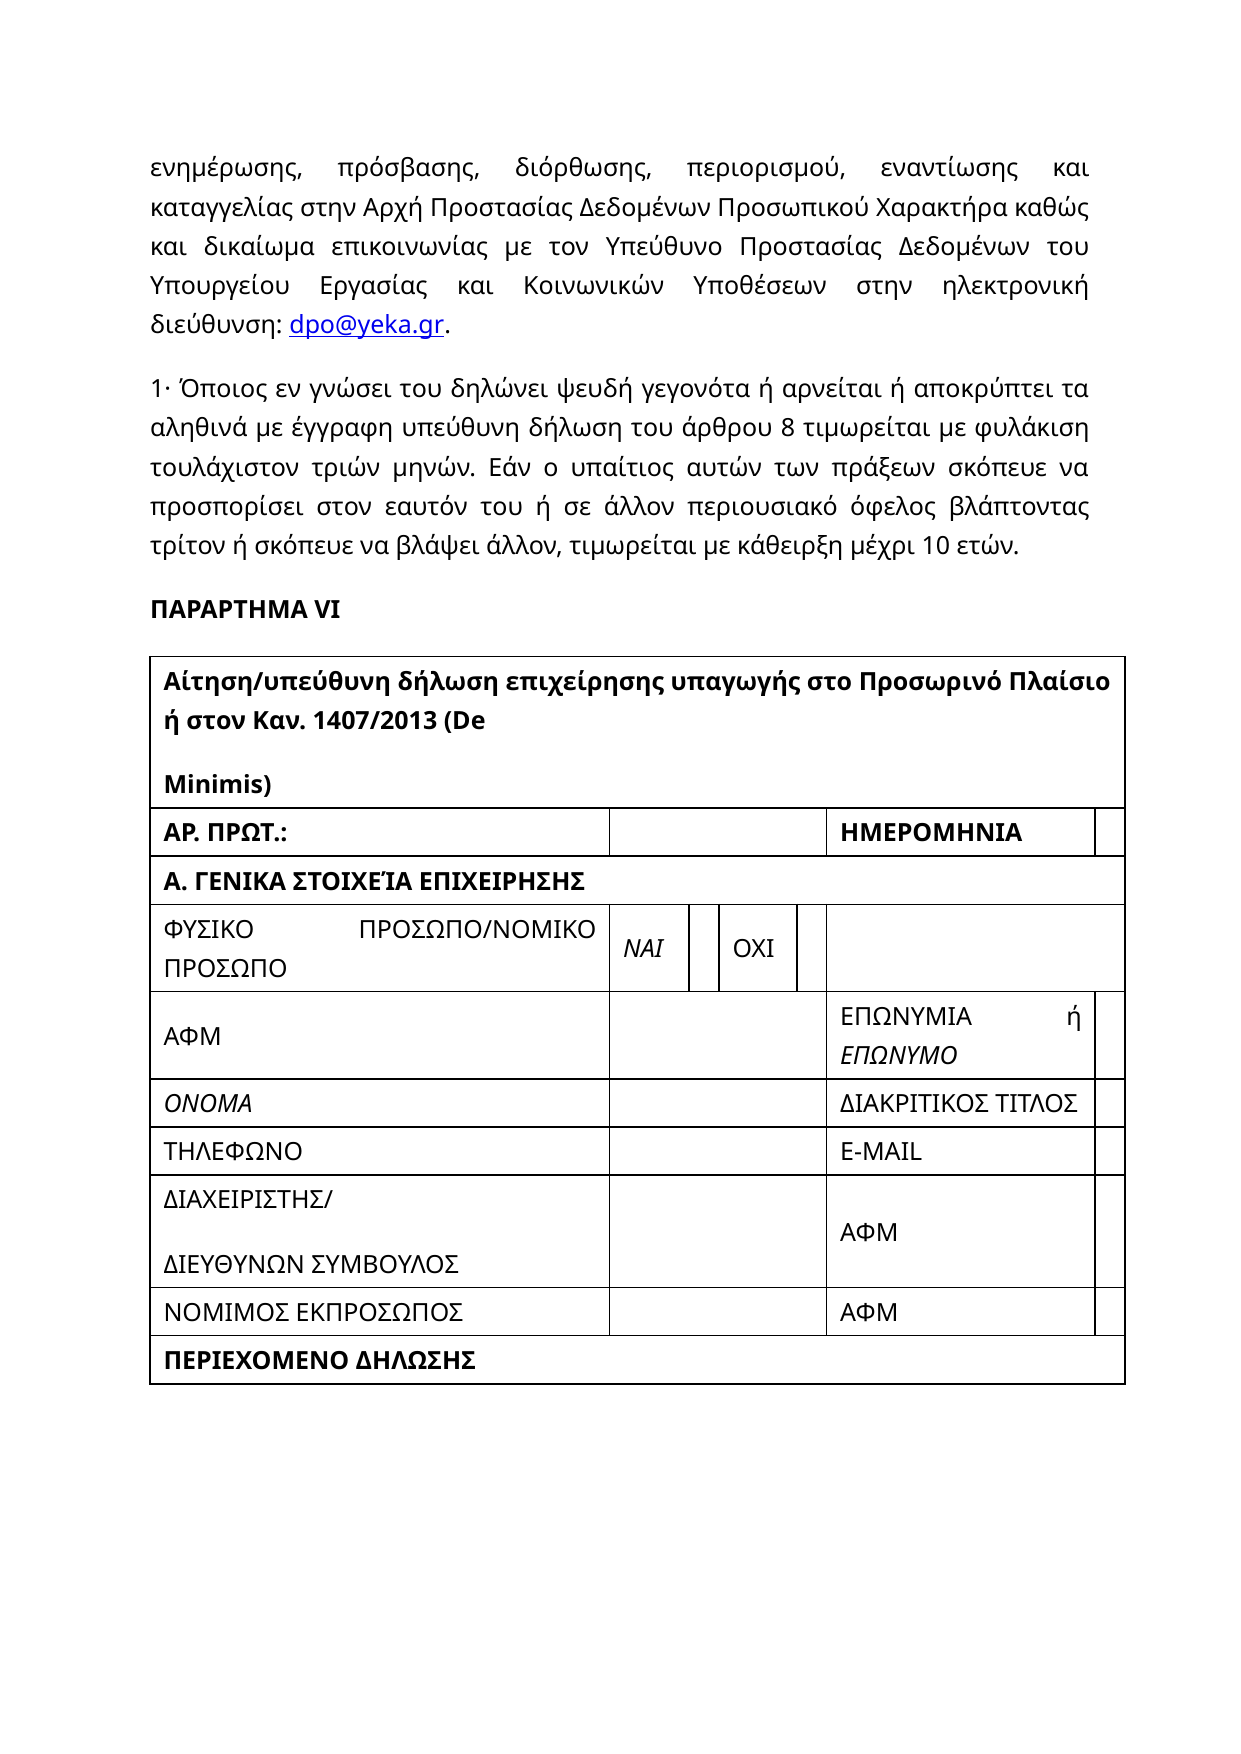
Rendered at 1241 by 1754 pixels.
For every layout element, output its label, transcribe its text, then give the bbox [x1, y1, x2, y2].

table_cell [690, 905, 718, 991]
table_cell ΑΦΜ [827, 1288, 1094, 1335]
table_cell ΔΙΑΚΡΙΤΙΚΟΣ ΤΙΤΛΟΣ [827, 1080, 1094, 1126]
table_cell ΑΦΜ [827, 1176, 1094, 1287]
table_cell ΝΑΙ [610, 905, 688, 991]
table_cell ΦΥΣΙΚΟ ΠΡΟΣΩΠΟ/ΝΟΜΙΚΟ ΠΡΟΣΩΠΟ [151, 905, 609, 991]
table_cell [610, 1080, 826, 1126]
table_cell ΔΙΑΧΕΙΡΙΣΤΗΣ/ ΔΙΕΥΘΥΝΩΝ ΣΥΜΒΟΥΛΟΣ [151, 1176, 609, 1287]
table_cell ΕΠΩΝΥΜΙΑ ή ΕΠΩΝΥΜΟ [827, 992, 1094, 1078]
table_cell ΟΧΙ [720, 905, 796, 991]
table_cell ΝΟΜΙΜΟΣ ΕΚΠΡΟΣΩΠΟΣ [151, 1288, 609, 1335]
table_cell [610, 1288, 826, 1335]
text ενημέρωσης, πρόσβασης, διόρθωσης, περιορισμού, εναντίωσης και καταγγελίας στην Αρχή Προστασίας Δεδομένων Προσωπικού Χαρακτήρα καθώς και δικαίωμα επικοινωνίας με τον Υπεύθυνο Προστασίας Δεδομένων του Υπουργείου Εργασίας και Κοινωνικών Υποθέσεων στην ηλεκτρονική διεύθυνση: dpo@yeka.gr. [150, 150, 1090, 341]
table_cell [610, 992, 826, 1078]
table_cell [1096, 992, 1124, 1078]
table_cell [610, 809, 826, 855]
table_cell ΑΡ. ΠΡΩΤ.: [151, 809, 609, 855]
table_cell [610, 1128, 826, 1174]
table_cell [1096, 1288, 1124, 1335]
text ΠΑΡΑΡΤΗΜΑ VI [150, 592, 1090, 626]
table_cell [1096, 809, 1124, 855]
table_cell ΠΕΡΙΕΧΟΜΕΝΟ ΔΗΛΩΣΗΣ [151, 1336, 1124, 1383]
table_cell [1096, 1176, 1124, 1287]
table_cell A. ΓΕΝΙΚΑ ΣΤΟΙΧΕΊΑ ΕΠΙΧΕΙΡΗΣΗΣ [151, 857, 1124, 903]
table_cell [827, 905, 1124, 991]
table_cell E-MAIL [827, 1128, 1094, 1174]
table_cell ΤΗΛΕΦΩΝΟ [151, 1128, 609, 1174]
text 1· Όποιος εν γνώσει του δηλώνει ψευδή γεγονότα ή αρνείται ή αποκρύπτει τα αληθινά με έγγραφη υπεύθυνη δήλωση του άρθρου 8 τιμωρείται με φυλάκιση τουλάχιστον τριών μηνών. Εάν ο υπαίτιος αυτών των πράξεων σκόπευε να προσπορίσει στον εαυτόν του ή σε άλλον περιουσιακό όφελος βλάπτοντας τρίτον ή σκόπευε να βλάψει άλλον, τιμωρείται με κάθειρξη μέχρι 10 ετών. [150, 371, 1090, 562]
table_cell [798, 905, 826, 991]
table_cell ΗΜΕΡΟΜΗΝΙΑ [827, 809, 1094, 855]
table_cell [1096, 1080, 1124, 1126]
table_cell ΑΦΜ [151, 992, 609, 1078]
table_cell ΟΝΟΜΑ [151, 1080, 609, 1126]
table_cell [1096, 1128, 1124, 1174]
table_cell [610, 1176, 826, 1287]
table_header Αίτηση/υπεύθυνη δήλωση επιχείρησης υπαγωγής στο Προσωρινό Πλαίσιο ή στον Καν. 1407/2013 (De Minimis) [151, 657, 1124, 807]
